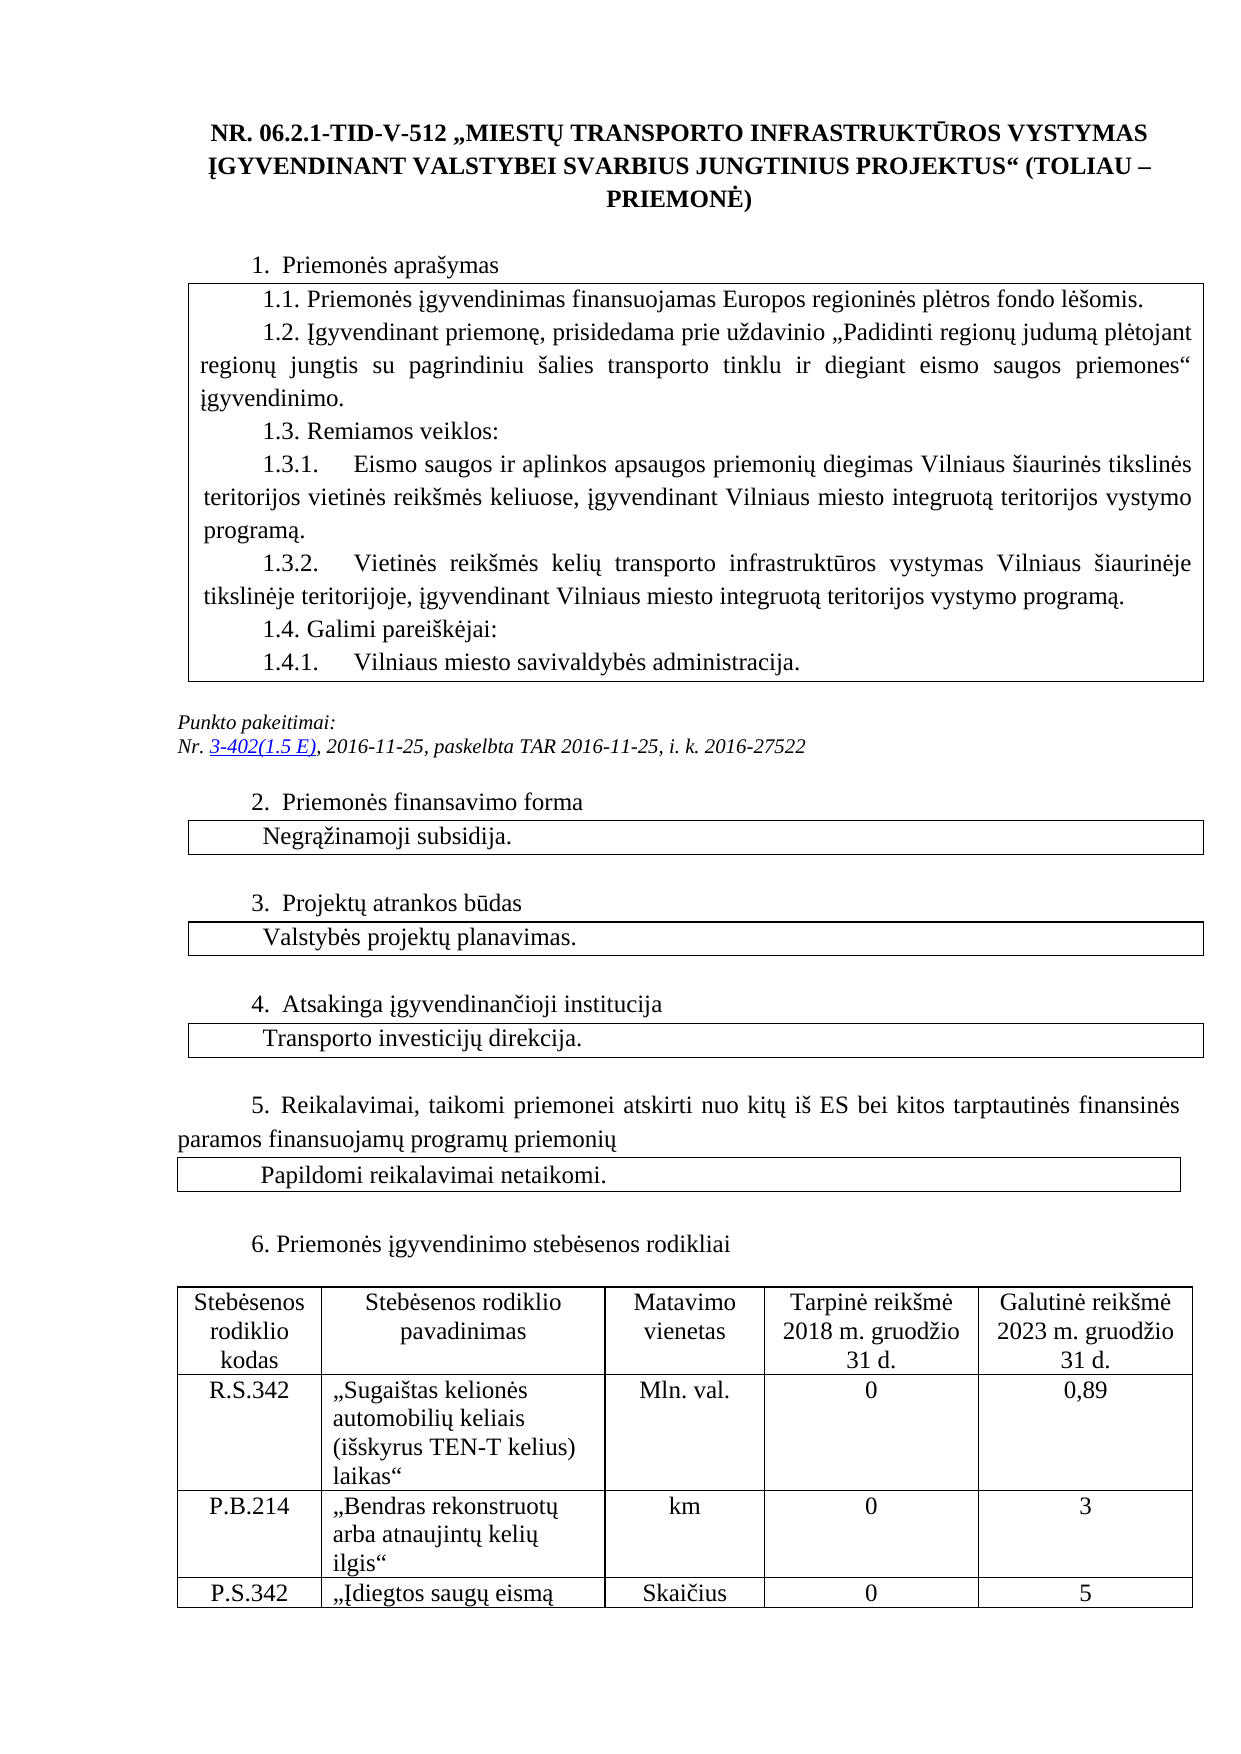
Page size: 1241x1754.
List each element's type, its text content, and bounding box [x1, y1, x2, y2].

table_cell 0,89 [979, 1375, 1192, 1490]
table_cell 1.4. Galimi pareiškėjai: 1.4.1. Vilniaus miesto savivaldybės administracija. [189, 615, 1203, 681]
table_cell 0 [765, 1491, 978, 1577]
table_header Galutinė reikšmė 2023 m. gruodžio 31 d. [979, 1288, 1192, 1374]
table_cell 1.2. Įgyvendinant priemonę, prisidedama prie uždavinio „Padidinti regionų judumą plėtojant regionų jungtis su pagrindiniu šalies transporto tinklu ir diegiant eismo saugos priemones“ įgyvendinimo. [189, 317, 1203, 416]
table_header Matavimo vienetas [606, 1288, 764, 1374]
text 5. Reikalavimai, taikomi priemonei atskirti nuo kitų iš ES bei kitos tarptautinės finansinės paramos finansuojamų programų priemonių [177, 1091, 1181, 1152]
table_cell „Įdiegtos saugų eismą [322, 1578, 604, 1607]
table_cell P.S.342 [178, 1578, 321, 1607]
text Papildomi reikalavimai netaikomi. [178, 1158, 1180, 1191]
table_cell 5 [979, 1578, 1192, 1607]
table_cell 3 [979, 1491, 1192, 1577]
table_cell P.B.214 [178, 1491, 321, 1577]
table_header Stebėsenos rodiklio pavadinimas [322, 1288, 604, 1374]
table_cell R.S.342 [178, 1375, 321, 1490]
table_header Valstybės projektų planavimas. [189, 923, 1203, 955]
text Nr. 3-402(1.5 E), 2016-11-25, paskelbta TAR 2016-11-25, i. k. 2016-27522 [177, 734, 1181, 758]
table_cell „Bendras rekonstruotų arba atnaujintų kelių ilgis“ [322, 1491, 604, 1577]
table_header 1.1. Priemonės įgyvendinimas finansuojamas Europos regioninės plėtros fondo lėšomis. [189, 284, 1203, 317]
text Punkto pakeitimai: [177, 710, 1181, 734]
table_cell 0 [765, 1375, 978, 1490]
text 1. Priemonės aprašymas [251, 250, 1181, 279]
text 6. Priemonės įgyvendinimo stebėsenos rodikliai [251, 1229, 1181, 1258]
text 3. Projektų atrankos būdas [251, 888, 1181, 917]
table_cell „Sugaištas kelionės automobilių keliais (išskyrus TEN-T kelius) laikas“ [322, 1375, 604, 1490]
table_header Stebėsenos rodiklio kodas [178, 1288, 321, 1374]
table_header Tarpinė reikšmė 2018 m. gruodžio 31 d. [765, 1288, 978, 1374]
table_header Transporto investicijų direkcija. [189, 1024, 1203, 1057]
table_header Negrąžinamoji subsidija. [189, 821, 1203, 854]
text 2. Priemonės finansavimo forma [251, 787, 1181, 816]
text 4. Atsakinga įgyvendinančioji institucija [251, 989, 1181, 1018]
text NR. 06.2.1-TID-V-512 „Miestų transporto infrastruktūros vystymas įgyvendinant valstybei svarbius jungtinius projektus“ (TOLIAU – priemonė) [177, 118, 1181, 213]
table_cell km [606, 1491, 764, 1577]
table_cell Mln. val. [606, 1375, 764, 1490]
table_cell 1.3. Remiamos veiklos: 1.3.1. Eismo saugos ir aplinkos apsaugos priemonių diegimas Vilniaus šiaurinės tikslinės teritorijos vietinės reikšmės keliuose, įgyvendinant Vilniaus miesto integruotą teritorijos vystymo programą. 1.3.2. Vietinės reikšmės kelių transporto infrastruktūros vystymas Vilniaus šiaurinėje tikslinėje teritorijoje, įgyvendinant Vilniaus miesto integruotą teritorijos vystymo programą. [189, 416, 1203, 614]
table_cell 0 [765, 1578, 978, 1607]
table_cell Skaičius [606, 1578, 764, 1607]
